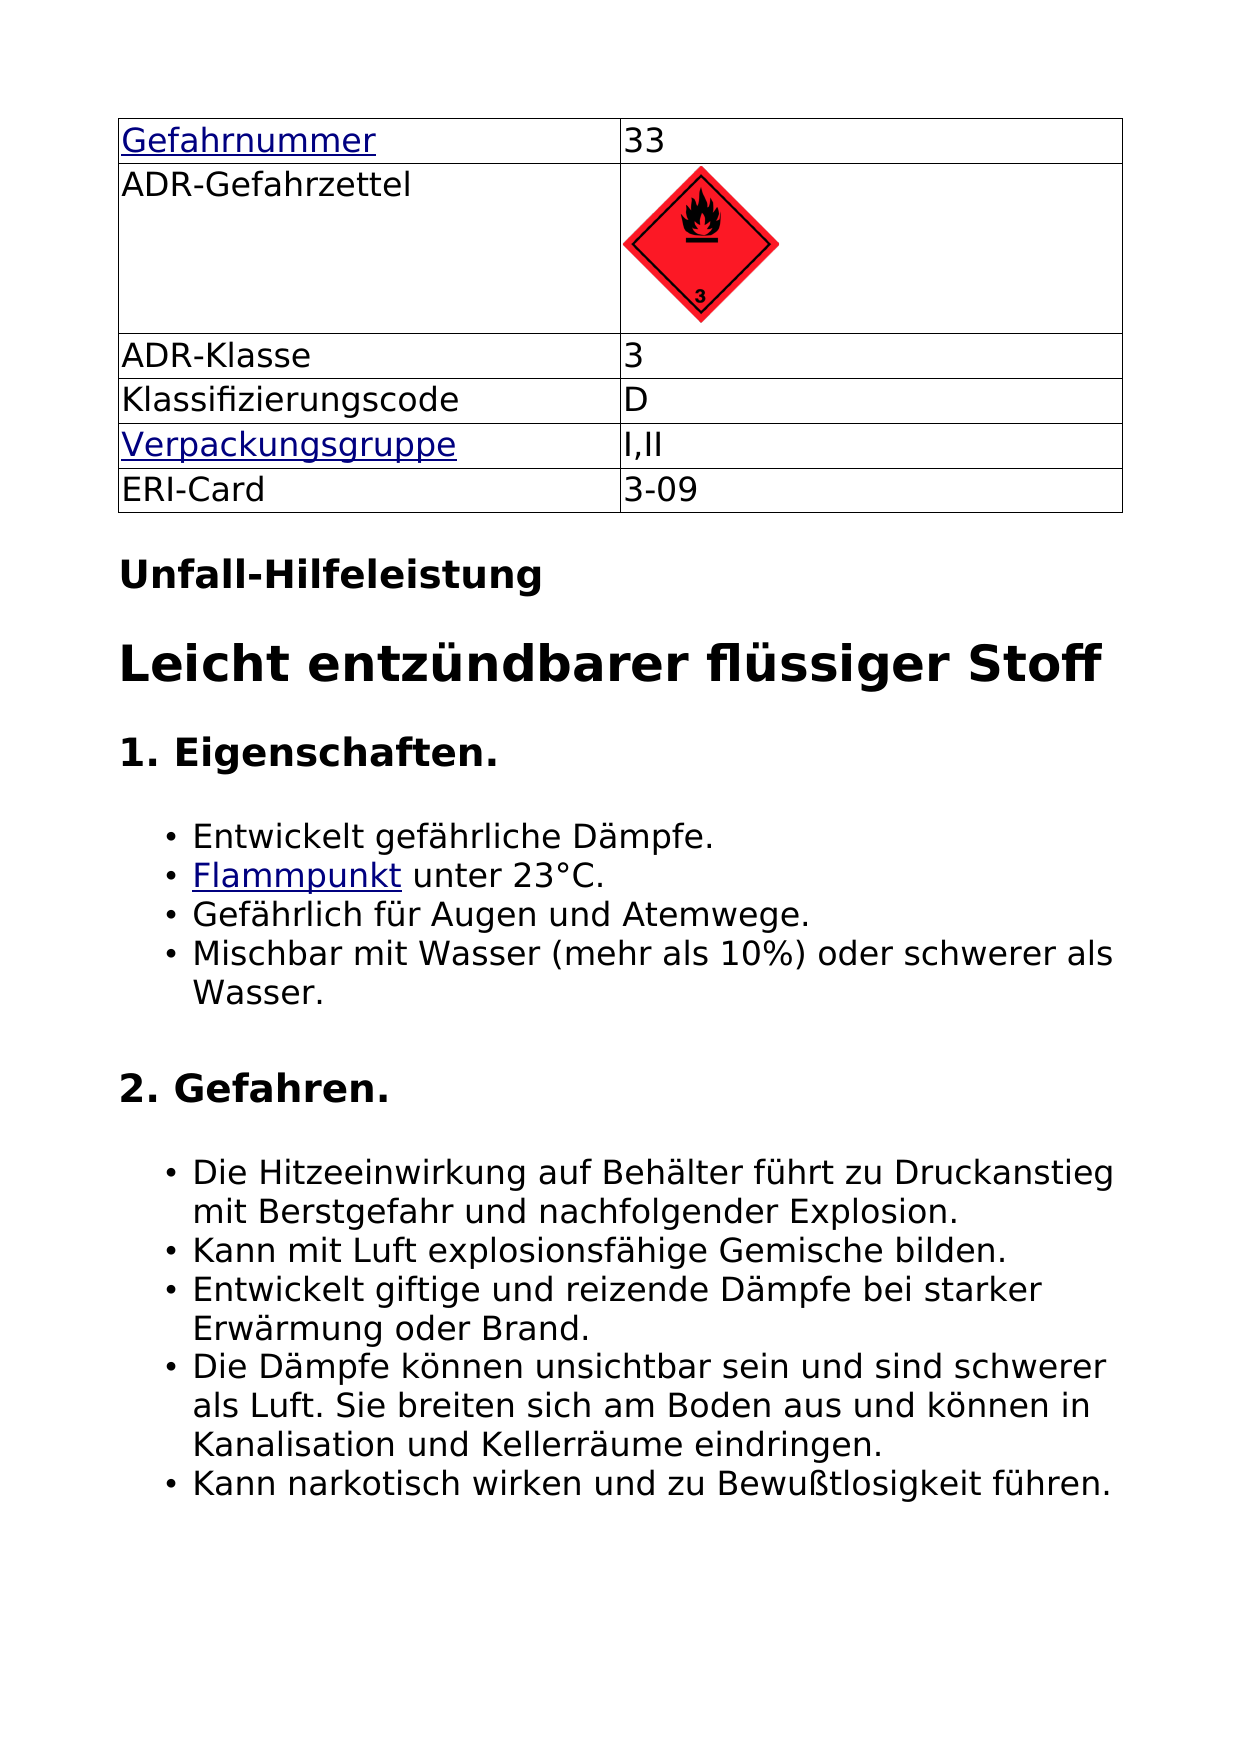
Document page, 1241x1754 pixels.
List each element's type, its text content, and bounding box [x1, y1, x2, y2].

list Die Hitzeeinwirkung auf Behälter führt zu Druckanstieg mit Berstgefahr und nachfolgender Explosion. [177, 1154, 1122, 1231]
table_cell 3-09 [621, 469, 1122, 512]
picture [622, 166, 780, 323]
subtitle 1. Eigenschaften. [118, 731, 1122, 776]
list Kann mit Luft explosionsfähige Gemische bilden. [177, 1231, 1122, 1270]
list Kann narkotisch wirken und zu Bewußtlosigkeit führen. [177, 1464, 1122, 1503]
table_cell ADR-Klasse [119, 334, 620, 378]
list Gefährlich für Augen und Atemwege. [177, 895, 1122, 934]
table_cell ADR-Gefahrzettel [119, 164, 620, 333]
list Flammpunkt unter 23°C. [177, 857, 1122, 895]
table_cell Klassifizierungscode [119, 379, 620, 423]
table_cell [621, 164, 1122, 333]
table_cell ERI-Card [119, 469, 620, 512]
list Entwickelt giftige und reizende Dämpfe bei starker Erwärmung oder Brand. [177, 1270, 1122, 1348]
subtitle Unfall-Hilfeleistung [118, 552, 1122, 597]
table_cell I,II [621, 424, 1122, 467]
subtitle Leicht entzündbarer flüssiger Stoff [118, 635, 1122, 693]
list Mischbar mit Wasser (mehr als 10%) oder schwerer als Wasser. [177, 934, 1122, 1012]
table_cell D [621, 379, 1122, 423]
list Die Dämpfe können unsichtbar sein und sind schwerer als Luft. Sie breiten sich am Boden aus und können in Kanalisation und Kellerräume eindringen. [177, 1348, 1122, 1464]
subtitle 2. Gefahren. [118, 1066, 1122, 1112]
list Entwickelt gefährliche Dämpfe. [177, 818, 1122, 857]
table_cell Gefahrnummer [119, 119, 620, 163]
table_cell Verpackungsgruppe [119, 424, 620, 467]
table_cell 3 [621, 334, 1122, 378]
table_cell 33 [621, 119, 1122, 163]
